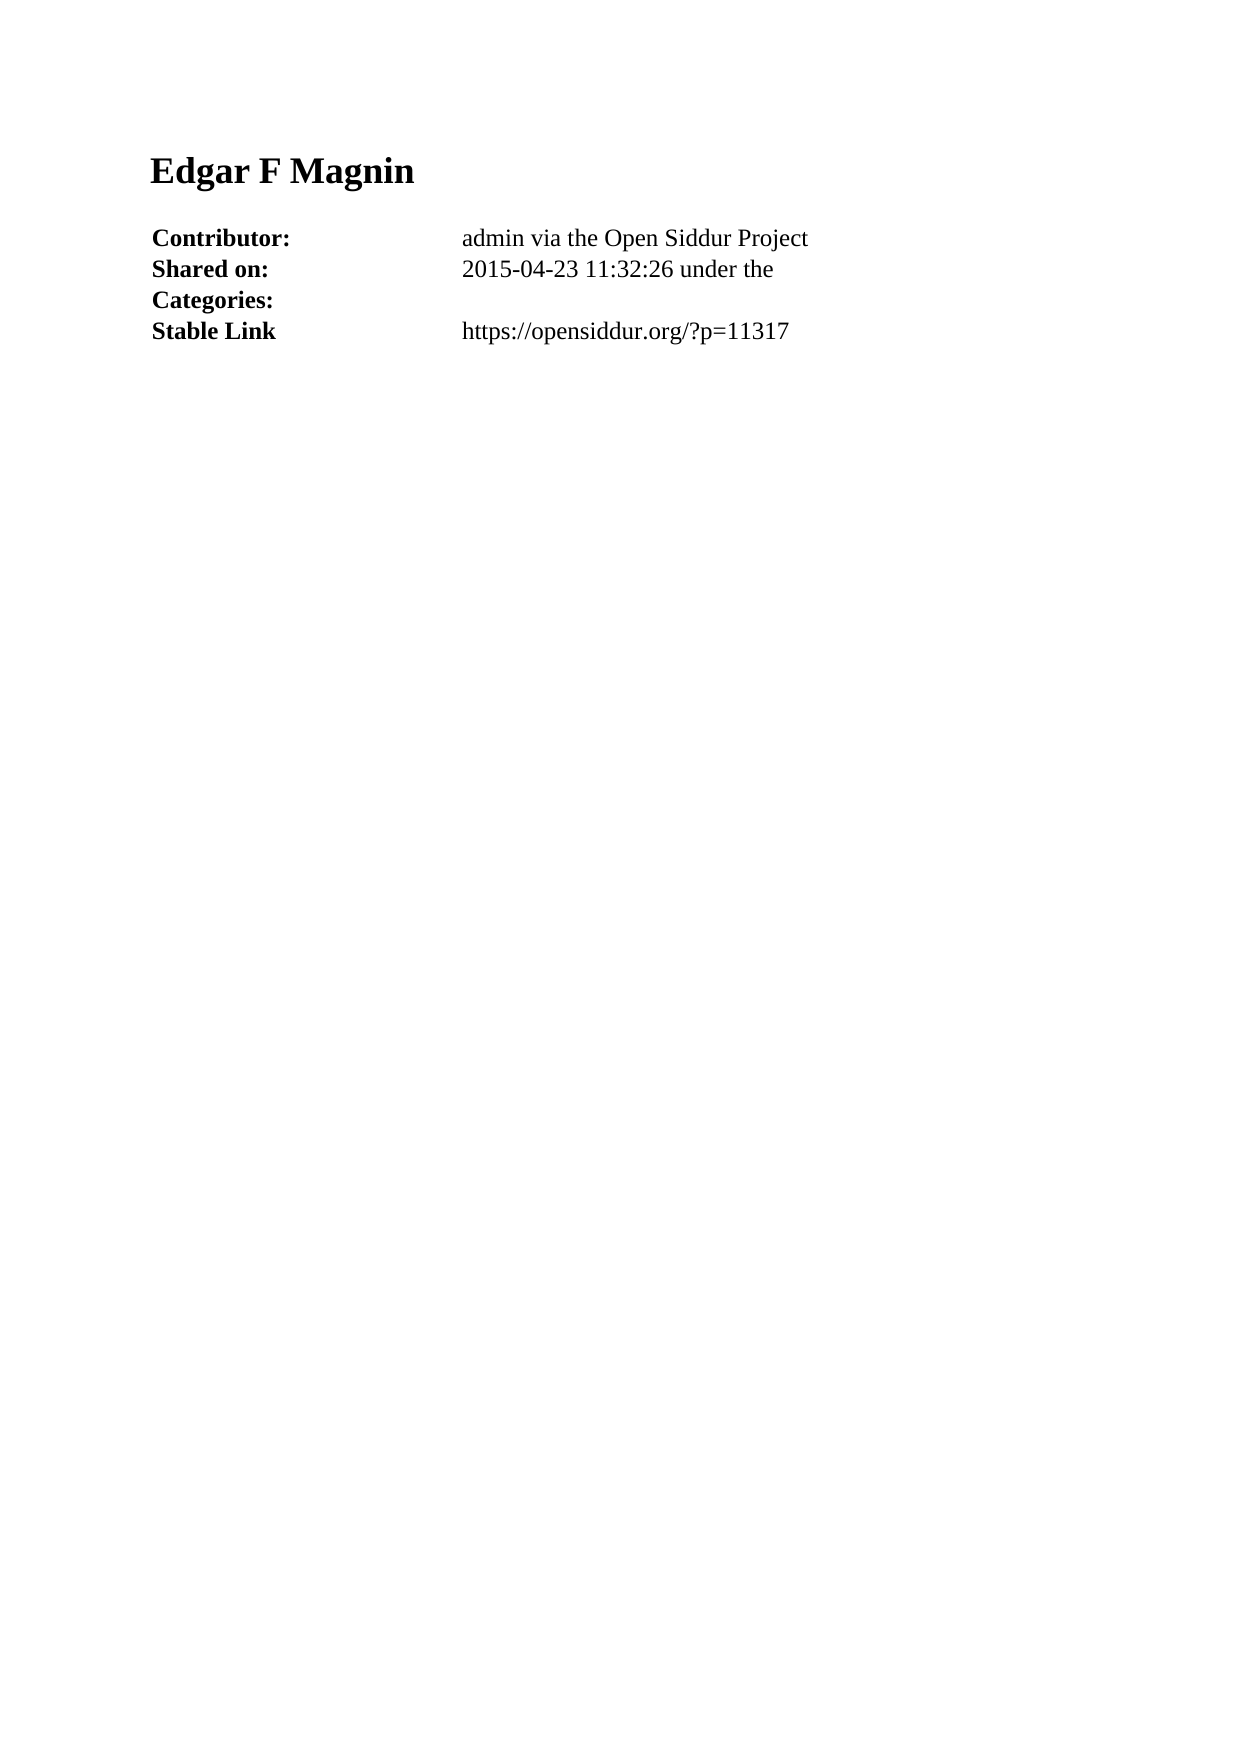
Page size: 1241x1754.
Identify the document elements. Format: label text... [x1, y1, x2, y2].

table_cell Categories: [150, 284, 460, 315]
table_cell Stable Link [150, 315, 460, 346]
table_header admin via the Open Siddur Project [460, 223, 1090, 253]
subtitle Edgar F Magnin [150, 150, 1090, 192]
table_cell Shared on: [150, 254, 460, 284]
table_header Contributor: [150, 223, 460, 253]
table_cell https://opensiddur.org/?p=11317 [460, 315, 1090, 346]
table_cell [460, 284, 1090, 315]
table_cell 2015-04-23 11:32:26 under the [460, 254, 1090, 284]
